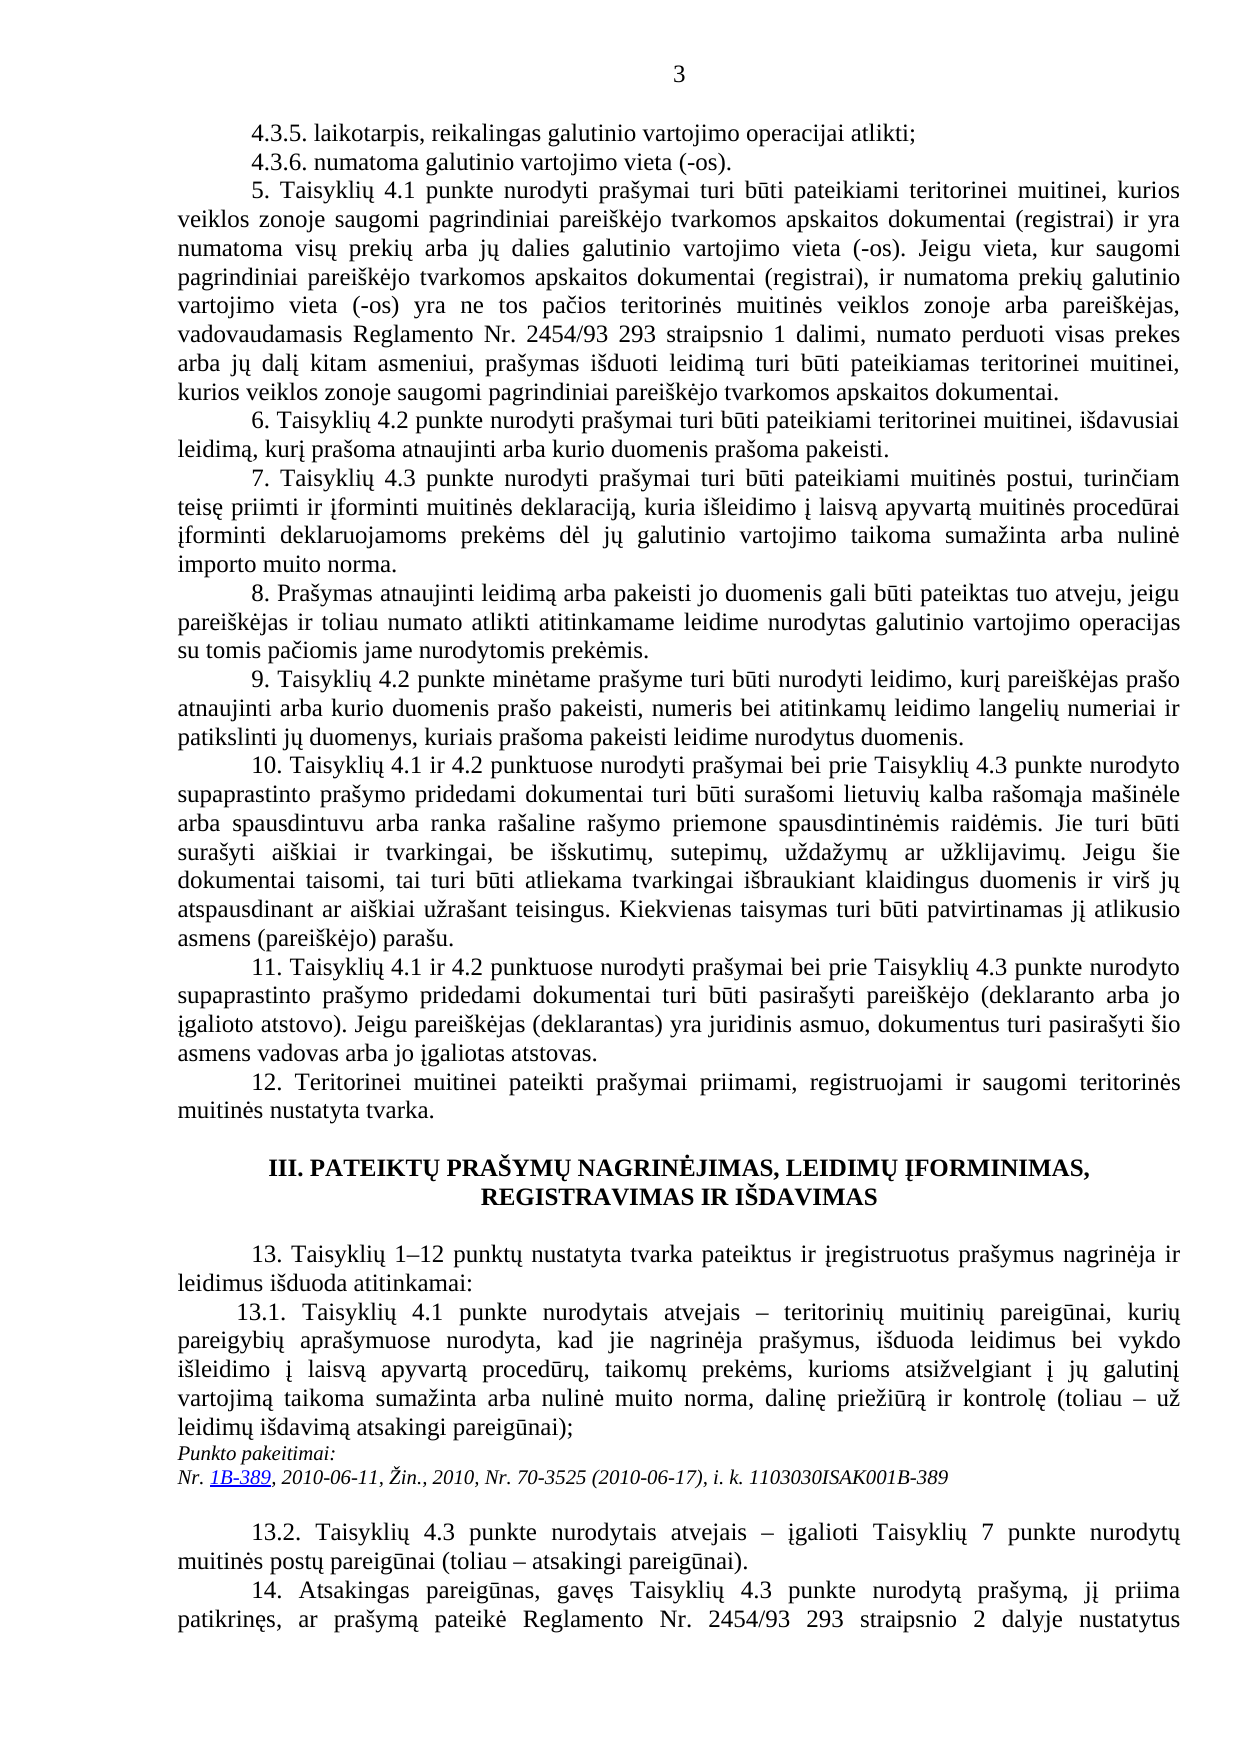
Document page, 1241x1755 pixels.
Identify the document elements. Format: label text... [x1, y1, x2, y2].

text 14. Atsakingas pareigūnas, gavęs Taisyklių 4.3 punkte nurodytą prašymą, jį priima patikrinęs, ar prašymą pateikė Reglamento Nr. 2454/93 293 straipsnio 2 dalyje nustatytus [177, 1575, 1181, 1632]
text 5. Taisyklių 4.1 punkte nurodyti prašymai turi būti pateikiami teritorinei muitinei, kurios veiklos zonoje saugomi pagrindiniai pareiškėjo tvarkomos apskaitos dokumentai (registrai) ir yra numatoma visų prekių arba jų dalies galutinio vartojimo vieta (-os). Jeigu vieta, kur saugomi pagrindiniai pareiškėjo tvarkomos apskaitos dokumentai (registrai), ir numatoma prekių galutinio vartojimo vieta (-os) yra ne tos pačios teritorinės muitinės veiklos zonoje arba pareiškėjas, vadovaudamasis Reglamento Nr. 2454/93 293 straipsnio 1 dalimi, numato perduoti visas prekes arba jų dalį kitam asmeniui, prašymas išduoti leidimą turi būti pateikiamas teritorinei muitinei, kurios veiklos zonoje saugomi pagrindiniai pareiškėjo tvarkomos apskaitos dokumentai. [177, 176, 1181, 406]
text 9. Taisyklių 4.2 punkte minėtame prašyme turi būti nurodyti leidimo, kurį pareiškėjas prašo atnaujinti arba kurio duomenis prašo pakeisti, numeris bei atitinkamų leidimo langelių numeriai ir patikslinti jų duomenys, kuriais prašoma pakeisti leidime nurodytus duomenis. [177, 664, 1181, 751]
text Nr. 1B-389, 2010-06-11, Žin., 2010, Nr. 70-3525 (2010-06-17), i. k. 1103030ISAK001B-389 [177, 1465, 1181, 1489]
text 10. Taisyklių 4.1 ir 4.2 punktuose nurodyti prašymai bei prie Taisyklių 4.3 punkte nurodyto supaprastinto prašymo pridedami dokumentai turi būti surašomi lietuvių kalba rašomąja mašinėle arba spausdintuvu arba ranka rašaline rašymo priemone spausdintinėmis raidėmis. Jie turi būti surašyti aiškiai ir tvarkingai, be išskutimų, sutepimų, uždažymų ar užklijavimų. Jeigu šie dokumentai taisomi, tai turi būti atliekama tvarkingai išbraukiant klaidingus duomenis ir virš jų atspausdinant ar aiškiai užrašant teisingus. Kiekvienas taisymas turi būti patvirtinamas jį atlikusio asmens (pareiškėjo) parašu. [177, 751, 1181, 952]
text 12. Teritorinei muitinei pateikti prašymai priimami, registruojami ir saugomi teritorinės muitinės nustatyta tvarka. [177, 1067, 1181, 1124]
text 13. Taisyklių 1–12 punktų nustatyta tvarka pateiktus ir įregistruotus prašymus nagrinėja ir leidimus išduoda atitinkamai: [177, 1239, 1181, 1297]
text 7. Taisyklių 4.3 punkte nurodyti prašymai turi būti pateikiami muitinės postui, turinčiam teisę priimti ir įforminti muitinės deklaraciją, kuria išleidimo į laisvą apyvartą muitinės procedūrai įforminti deklaruojamoms prekėms dėl jų galutinio vartojimo taikoma sumažinta arba nulinė importo muito norma. [177, 463, 1181, 578]
text III. PATEIKTŲ PRAŠYMŲ NAGRINĖJIMAS, LEIDIMŲ ĮFORMINIMAS, REGISTRAVIMAS IR IŠDAVIMAS [177, 1153, 1181, 1211]
text 6. Taisyklių 4.2 punkte nurodyti prašymai turi būti pateikiami teritorinei muitinei, išdavusiai leidimą, kurį prašoma atnaujinti arba kurio duomenis prašoma pakeisti. [177, 406, 1181, 463]
text 4.3.5. laikotarpis, reikalingas galutinio vartojimo operacijai atlikti; [177, 118, 1181, 147]
text 13.1. Taisyklių 4.1 punkte nurodytais atvejais – teritorinių muitinių pareigūnai, kurių pareigybių aprašymuose nurodyta, kad jie nagrinėja prašymus, išduoda leidimus bei vykdo išleidimo į laisvą apyvartą procedūrų, taikomų prekėms, kurioms atsižvelgiant į jų galutinį vartojimą taikoma sumažinta arba nulinė muito norma, dalinę priežiūrą ir kontrolę (toliau – už leidimų išdavimą atsakingi pareigūnai); [177, 1297, 1181, 1441]
text 13.2. Taisyklių 4.3 punkte nurodytais atvejais – įgalioti Taisyklių 7 punkte nurodytų muitinės postų pareigūnai (toliau – atsakingi pareigūnai). [177, 1517, 1181, 1575]
text 4.3.6. numatoma galutinio vartojimo vieta (-os). [177, 147, 1181, 176]
text 8. Prašymas atnaujinti leidimą arba pakeisti jo duomenis gali būti pateiktas tuo atveju, jeigu pareiškėjas ir toliau numato atlikti atitinkamame leidime nurodytas galutinio vartojimo operacijas su tomis pačiomis jame nurodytomis prekėmis. [177, 578, 1181, 664]
text Punkto pakeitimai: [177, 1441, 1181, 1465]
text 11. Taisyklių 4.1 ir 4.2 punktuose nurodyti prašymai bei prie Taisyklių 4.3 punkte nurodyto supaprastinto prašymo pridedami dokumentai turi būti pasirašyti pareiškėjo (deklaranto arba jo įgalioto atstovo). Jeigu pareiškėjas (deklarantas) yra juridinis asmuo, dokumentus turi pasirašyti šio asmens vadovas arba jo įgaliotas atstovas. [177, 952, 1181, 1067]
